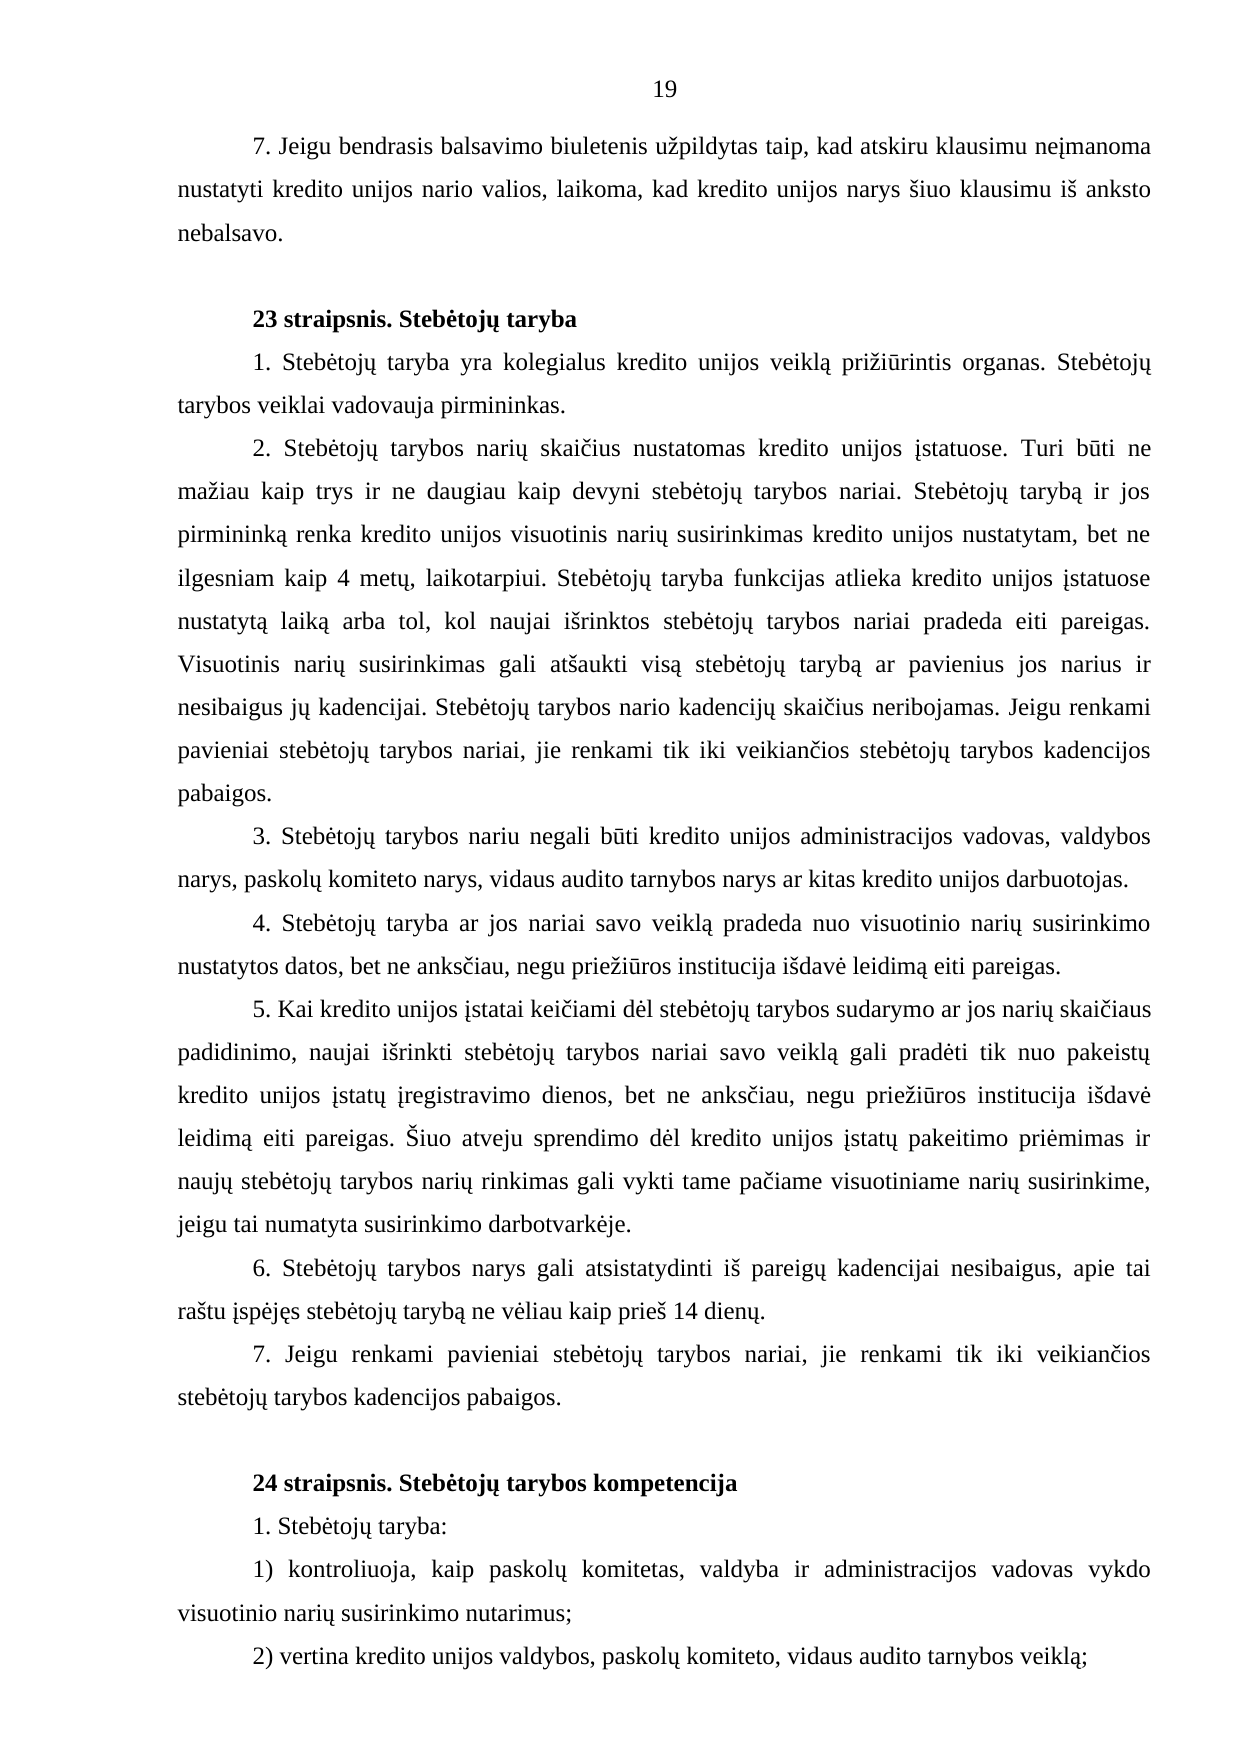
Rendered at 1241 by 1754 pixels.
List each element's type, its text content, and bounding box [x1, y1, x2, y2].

text 6. Stebėtojų tarybos narys gali atsistatydinti iš pareigų kadencijai nesibaigus, apie tai raštu įspėjęs stebėtojų tarybą ne vėliau kaip prieš 14 dienų. [177, 1253, 1152, 1324]
text 2) vertina kredito unijos valdybos, paskolų komiteto, vidaus audito tarnybos veiklą; [177, 1641, 1152, 1669]
text 3. Stebėtojų tarybos nariu negali būti kredito unijos administracijos vadovas, valdybos narys, paskolų komiteto narys, vidaus audito tarnybos narys ar kitas kredito unijos darbuotojas. [177, 821, 1152, 893]
text 4. Stebėtojų taryba ar jos nariai savo veiklą pradeda nuo visuotinio narių susirinkimo nustatytos datos, bet ne anksčiau, negu priežiūros institucija išdavė leidimą eiti pareigas. [177, 908, 1152, 979]
text 23 straipsnis. Stebėtojų taryba [177, 304, 1152, 333]
text 1. Stebėtojų taryba yra kolegialus kredito unijos veiklą prižiūrintis organas. Stebėtojų tarybos veiklai vadovauja pirmininkas. [177, 347, 1152, 419]
text 7. Jeigu renkami pavieniai stebėtojų tarybos nariai, jie renkami tik iki veikiančios stebėtojų tarybos kadencijos pabaigos. [177, 1339, 1152, 1411]
text 5. Kai kredito unijos įstatai keičiami dėl stebėtojų tarybos sudarymo ar jos narių skaičiaus padidinimo, naujai išrinkti stebėtojų tarybos nariai savo veiklą gali pradėti tik nuo pakeistų kredito unijos įstatų įregistravimo dienos, bet ne anksčiau, negu priežiūros institucija išdavė leidimą eiti pareigas. Šiuo atveju sprendimo dėl kredito unijos įstatų pakeitimo priėmimas ir naujų stebėtojų tarybos narių rinkimas gali vykti tame pačiame visuotiniame narių susirinkime, jeigu tai numatyta susirinkimo darbotvarkėje. [177, 994, 1152, 1238]
text 7. Jeigu bendrasis balsavimo biuletenis užpildytas taip, kad atskiru klausimu neįmanoma nustatyti kredito unijos nario valios, laikoma, kad kredito unijos narys šiuo klausimu iš anksto nebalsavo. [177, 131, 1152, 246]
text 24 straipsnis. Stebėtojų tarybos kompetencija [177, 1468, 1152, 1497]
text 1. Stebėtojų taryba: [177, 1511, 1152, 1540]
text 2. Stebėtojų tarybos narių skaičius nustatomas kredito unijos įstatuose. Turi būti ne mažiau kaip trys ir ne daugiau kaip devyni stebėtojų tarybos nariai. Stebėtojų tarybą ir jos pirmininką renka kredito unijos visuotinis narių susirinkimas kredito unijos nustatytam, bet ne ilgesniam kaip 4 metų, laikotarpiui. Stebėtojų taryba funkcijas atlieka kredito unijos įstatuose nustatytą laiką arba tol, kol naujai išrinktos stebėtojų tarybos nariai pradeda eiti pareigas. Visuotinis narių susirinkimas gali atšaukti visą stebėtojų tarybą ar pavienius jos narius ir nesibaigus jų kadencijai. Stebėtojų tarybos nario kadencijų skaičius neribojamas. Jeigu renkami pavieniai stebėtojų tarybos nariai, jie renkami tik iki veikiančios stebėtojų tarybos kadencijos pabaigos. [177, 433, 1152, 807]
text 1) kontroliuoja, kaip paskolų komitetas, valdyba ir administracijos vadovas vykdo visuotinio narių susirinkimo nutarimus; [177, 1554, 1152, 1626]
